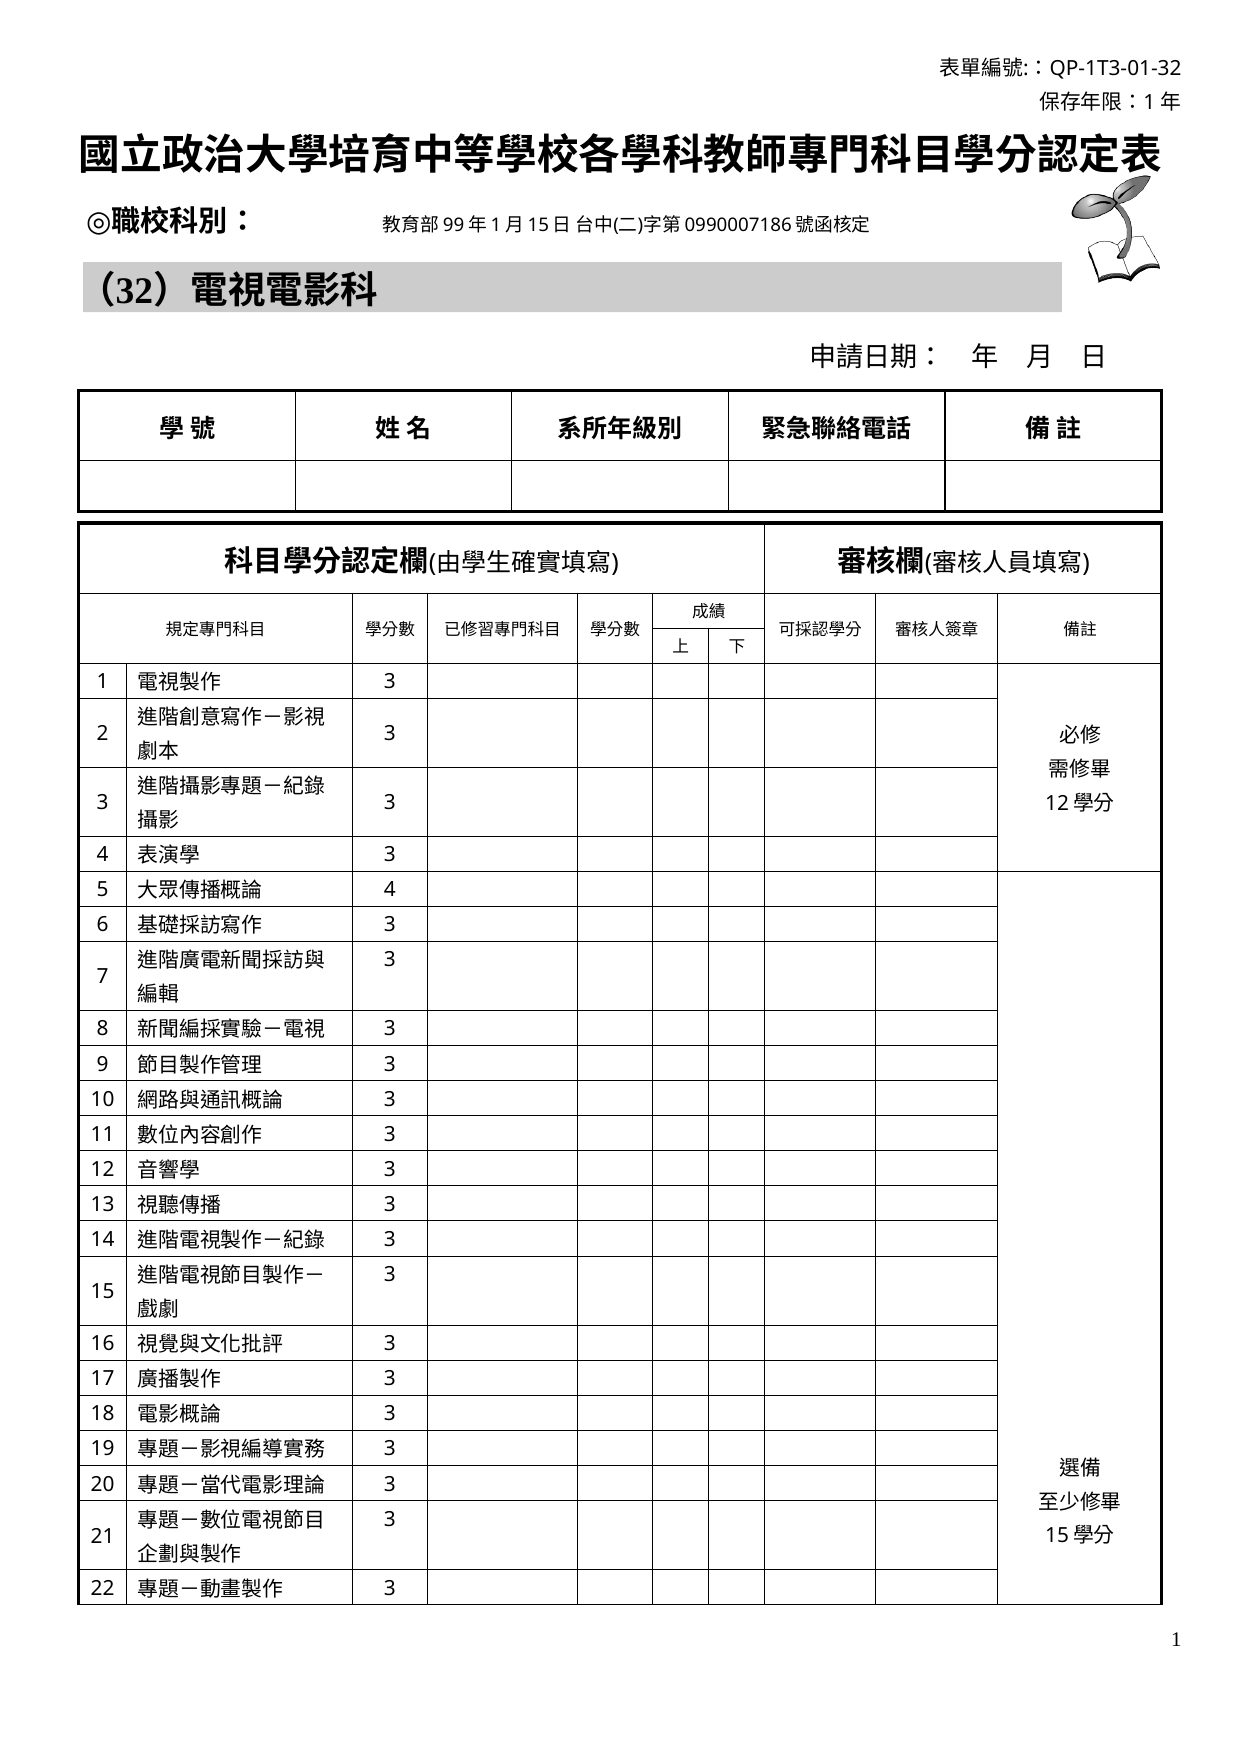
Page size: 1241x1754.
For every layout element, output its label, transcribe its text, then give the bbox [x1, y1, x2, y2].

table_cell [653, 1186, 708, 1220]
table_cell [765, 1011, 875, 1045]
table_cell [578, 872, 652, 906]
table_cell [876, 1570, 997, 1604]
table_cell [578, 1326, 652, 1359]
table_cell [428, 1501, 577, 1569]
table_cell 成績 [653, 594, 764, 627]
table_cell [876, 1081, 997, 1115]
table_cell [709, 1361, 764, 1395]
table_header 姓 名 [296, 392, 511, 460]
table_cell [709, 1326, 764, 1359]
table_cell [653, 1116, 708, 1150]
table_cell 6 [80, 907, 126, 941]
table_cell [765, 1326, 875, 1359]
table_header 學 號 [80, 392, 295, 460]
table_cell [653, 1011, 708, 1045]
table_cell 3 [353, 1011, 427, 1045]
table_cell 7 [80, 942, 126, 1010]
table_cell [765, 1186, 875, 1220]
table_cell [709, 872, 764, 906]
table_cell [709, 1186, 764, 1220]
table_cell [709, 1116, 764, 1150]
table_header 科目學分認定欄(由學生確實填寫) [80, 525, 764, 592]
table_cell [653, 1396, 708, 1430]
table_cell [709, 1011, 764, 1045]
table_cell 廣播製作 [127, 1361, 352, 1395]
table_cell 14 [80, 1221, 126, 1256]
text [1160, 185, 1181, 253]
table_cell 3 [353, 1221, 427, 1256]
table_cell [578, 1570, 652, 1604]
table_cell 視聽傳播 [127, 1186, 352, 1220]
table_cell [578, 1116, 652, 1150]
table_cell 17 [80, 1361, 126, 1395]
table_cell [428, 1151, 577, 1185]
table_cell [428, 1570, 577, 1604]
table_cell 22 [80, 1570, 126, 1604]
table_cell 學分數 [353, 594, 427, 662]
table_cell [709, 1046, 764, 1080]
table_cell 3 [353, 1186, 427, 1220]
table_cell [578, 1011, 652, 1045]
table_cell [765, 907, 875, 941]
table_cell 必修 需修畢 12學分 [998, 664, 1160, 871]
table_cell [653, 1361, 708, 1395]
table_cell [578, 1431, 652, 1465]
table_cell [765, 664, 875, 698]
table_cell [578, 699, 652, 767]
table_cell 4 [80, 837, 126, 871]
table_cell [296, 461, 511, 509]
table_cell [709, 1466, 764, 1500]
table_cell 4 [353, 872, 427, 906]
table_cell 進階創意寫作－影視劇本 [127, 699, 352, 767]
table_cell [729, 461, 944, 509]
table_cell [653, 872, 708, 906]
table_cell [428, 1186, 577, 1220]
table_header 備 註 [946, 392, 1160, 460]
table_cell [876, 837, 997, 871]
table_cell 上 [653, 629, 708, 662]
table_cell [876, 872, 997, 906]
table_cell [653, 1151, 708, 1185]
text 保存年限：1 年 [0, 83, 1181, 117]
table_cell [428, 1257, 577, 1324]
table_cell [876, 1466, 997, 1500]
table_cell 16 [80, 1326, 126, 1359]
table_cell [765, 699, 875, 767]
table_cell [428, 1431, 577, 1465]
table_cell 進階電視製作－紀錄 [127, 1221, 352, 1256]
table_cell 8 [80, 1011, 126, 1045]
table_cell 2 [80, 699, 126, 767]
table_cell 20 [80, 1466, 126, 1500]
table_cell 學分數 [578, 594, 652, 662]
table_cell [765, 1501, 875, 1569]
table_cell [578, 1046, 652, 1080]
table_cell 3 [353, 1151, 427, 1185]
table_cell 基礎採訪寫作 [127, 907, 352, 941]
table_cell [578, 942, 652, 1010]
table_cell [653, 1081, 708, 1115]
table_cell [709, 837, 764, 871]
table_cell [80, 461, 295, 509]
table_cell [653, 699, 708, 767]
table_cell [876, 768, 997, 836]
table_cell [578, 1151, 652, 1185]
table_cell 13 [80, 1186, 126, 1220]
table_cell [653, 1466, 708, 1500]
table_cell [876, 664, 997, 698]
table_cell [428, 1046, 577, 1080]
table_cell [653, 1046, 708, 1080]
table_header 系所年級別 [512, 392, 728, 460]
table_cell [876, 1186, 997, 1220]
table_cell [428, 1361, 577, 1395]
table_cell [653, 1257, 708, 1324]
table_cell [428, 837, 577, 871]
table_cell [876, 1431, 997, 1465]
table_cell 3 [353, 1046, 427, 1080]
table_cell [765, 1046, 875, 1080]
table_cell [578, 1466, 652, 1500]
table_cell [653, 1326, 708, 1359]
text （32）電視電影科 [59, 253, 1181, 321]
table_header 審核欄(審核人員填寫) [765, 525, 1160, 592]
table_cell [765, 1221, 875, 1256]
table_cell 進階廣電新聞採訪與編輯 [127, 942, 352, 1010]
table_cell 電影概論 [127, 1396, 352, 1430]
table_cell [765, 872, 875, 906]
table_cell 15 [80, 1257, 126, 1324]
table_cell [765, 942, 875, 1010]
table_cell [653, 1570, 708, 1604]
table_cell [876, 1046, 997, 1080]
table_cell 3 [353, 1501, 427, 1569]
table_cell [876, 1396, 997, 1430]
table_cell [876, 699, 997, 767]
table_cell 3 [353, 1361, 427, 1395]
table_cell 1 [80, 664, 126, 698]
table_cell [709, 664, 764, 698]
table_cell 3 [80, 768, 126, 836]
table_cell [578, 1221, 652, 1256]
table_cell [428, 942, 577, 1010]
table_cell [765, 1151, 875, 1185]
table_cell 12 [80, 1151, 126, 1185]
table_cell [653, 1501, 708, 1569]
table_cell [428, 872, 577, 906]
table_cell [578, 1396, 652, 1430]
table_cell [876, 1361, 997, 1395]
table_cell 進階電視節目製作－戲劇 [127, 1257, 352, 1324]
table_cell [428, 1326, 577, 1359]
table_cell 3 [353, 699, 427, 767]
table_cell 9 [80, 1046, 126, 1080]
table_cell 3 [353, 1570, 427, 1604]
table_cell [765, 1257, 875, 1324]
table_cell [946, 461, 1160, 509]
table_cell [578, 1501, 652, 1569]
table_cell [709, 1221, 764, 1256]
table_cell [428, 664, 577, 698]
table_cell [653, 1221, 708, 1256]
table_cell 3 [353, 837, 427, 871]
table_cell [765, 1081, 875, 1115]
table_cell [765, 1396, 875, 1430]
table_cell [653, 1431, 708, 1465]
table_cell [578, 1186, 652, 1220]
table_cell [653, 768, 708, 836]
table_cell 11 [80, 1116, 126, 1150]
table_cell [876, 942, 997, 1010]
table_cell [709, 1151, 764, 1185]
table_cell [709, 1431, 764, 1465]
table_cell 3 [353, 1326, 427, 1359]
table_cell [765, 837, 875, 871]
table_cell 新聞編採實驗－電視 [127, 1011, 352, 1045]
table_cell [876, 907, 997, 941]
table_cell 3 [353, 664, 427, 698]
table_cell 5 [80, 872, 126, 906]
table_cell [765, 1466, 875, 1500]
text 表單編號:：QP-1T3-01-32 [59, 49, 1181, 83]
table_cell [428, 907, 577, 941]
table_cell [428, 1081, 577, 1115]
table_cell 網路與通訊概論 [127, 1081, 352, 1115]
table_cell [428, 1116, 577, 1150]
table_cell 下 [709, 629, 764, 662]
table_cell [428, 1396, 577, 1430]
table_cell [876, 1151, 997, 1185]
table_cell [876, 1116, 997, 1150]
table_cell [709, 699, 764, 767]
table_cell [578, 837, 652, 871]
table_cell 3 [353, 1396, 427, 1430]
table_cell 大眾傳播概論 [127, 872, 352, 906]
table_cell [709, 1501, 764, 1569]
table_cell [428, 699, 577, 767]
table_cell 3 [353, 1431, 427, 1465]
table_cell 3 [353, 942, 427, 1010]
table_cell [428, 768, 577, 836]
text 申請日期： 年 月 日 [759, 321, 1181, 389]
table_cell [876, 1501, 997, 1569]
table_cell 進階攝影專題－紀錄攝影 [127, 768, 352, 836]
table_cell 選備 至少修畢 15學分 [998, 872, 1160, 1604]
table_header 緊急聯絡電話 [729, 392, 944, 460]
table_cell 表演學 [127, 837, 352, 871]
table_cell 備註 [998, 594, 1160, 662]
table_cell 19 [80, 1431, 126, 1465]
table_cell [578, 768, 652, 836]
table_cell 審核人簽章 [876, 594, 997, 662]
table_cell [765, 768, 875, 836]
table_cell [578, 907, 652, 941]
table_cell 3 [353, 1466, 427, 1500]
table_cell [765, 1570, 875, 1604]
table_cell 3 [353, 907, 427, 941]
table_cell [653, 837, 708, 871]
table_cell 3 [353, 1081, 427, 1115]
table_cell [428, 1466, 577, 1500]
text ◎職校科別： 教育部99年1月15日 台中(二)字第0990007186號函核定 [59, 185, 1071, 253]
table_cell [709, 907, 764, 941]
table_cell [578, 1361, 652, 1395]
table_cell 數位內容創作 [127, 1116, 352, 1150]
table_cell [578, 664, 652, 698]
table_cell [428, 1011, 577, 1045]
table_cell 專題－影視編導實務 [127, 1431, 352, 1465]
table_cell [653, 907, 708, 941]
table_cell [512, 461, 728, 509]
table_cell 3 [353, 768, 427, 836]
table_cell [653, 942, 708, 1010]
table_cell 專題－當代電影理論 [127, 1466, 352, 1500]
table_cell 規定專門科目 [80, 594, 352, 662]
table_cell [578, 1081, 652, 1115]
table_cell [709, 768, 764, 836]
table_cell [765, 1431, 875, 1465]
table_cell [876, 1221, 997, 1256]
table_cell [653, 664, 708, 698]
table_cell [709, 1396, 764, 1430]
table_cell 18 [80, 1396, 126, 1430]
table_cell [765, 1361, 875, 1395]
table_cell 3 [353, 1116, 427, 1150]
table_cell [876, 1257, 997, 1324]
table_cell [709, 1081, 764, 1115]
table_cell 視覺與文化批評 [127, 1326, 352, 1359]
table_cell [709, 1257, 764, 1324]
table_cell [709, 942, 764, 1010]
table_cell [709, 1570, 764, 1604]
table_cell 節目製作管理 [127, 1046, 352, 1080]
text 國立政治大學培育中等學校各學科教師專門科目學分認定表 [59, 117, 1181, 185]
table_cell 已修習專門科目 [428, 594, 577, 662]
table_cell [428, 1221, 577, 1256]
table_cell [876, 1326, 997, 1359]
table_cell 專題－數位電視節目企劃與製作 [127, 1501, 352, 1569]
table_cell 音響學 [127, 1151, 352, 1185]
table_cell [876, 1011, 997, 1045]
table_cell 電視製作 [127, 664, 352, 698]
table_cell 21 [80, 1501, 126, 1569]
table_cell [578, 1257, 652, 1324]
table_cell 專題－動畫製作 [127, 1570, 352, 1604]
table_cell 可採認學分 [765, 594, 875, 662]
table_cell [765, 1116, 875, 1150]
table_cell 3 [353, 1257, 427, 1324]
table_cell 10 [80, 1081, 126, 1115]
